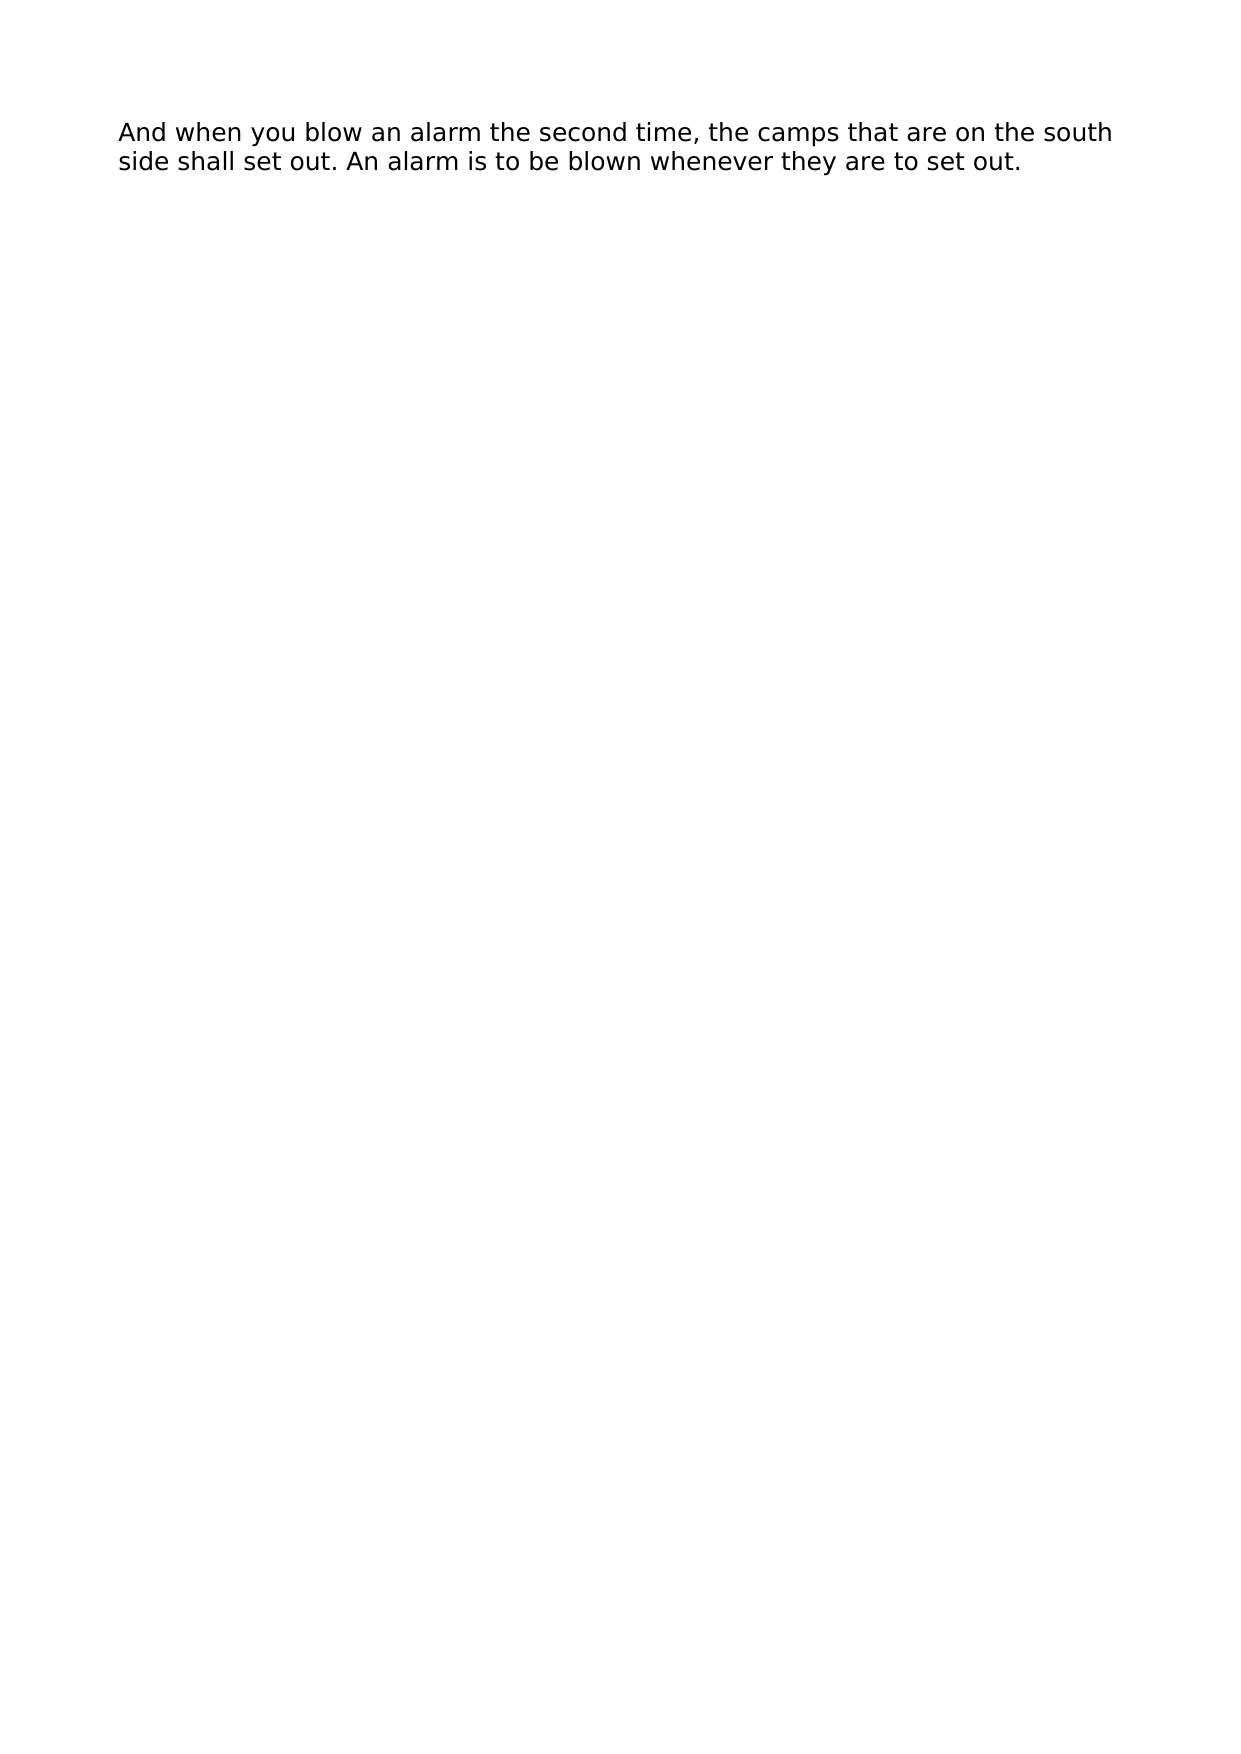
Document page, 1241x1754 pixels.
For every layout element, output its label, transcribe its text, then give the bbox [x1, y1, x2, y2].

text And when you blow an alarm the second time, the camps that are on the south side shall set out. An alarm is to be blown whenever they are to set out. [118, 118, 1122, 176]
